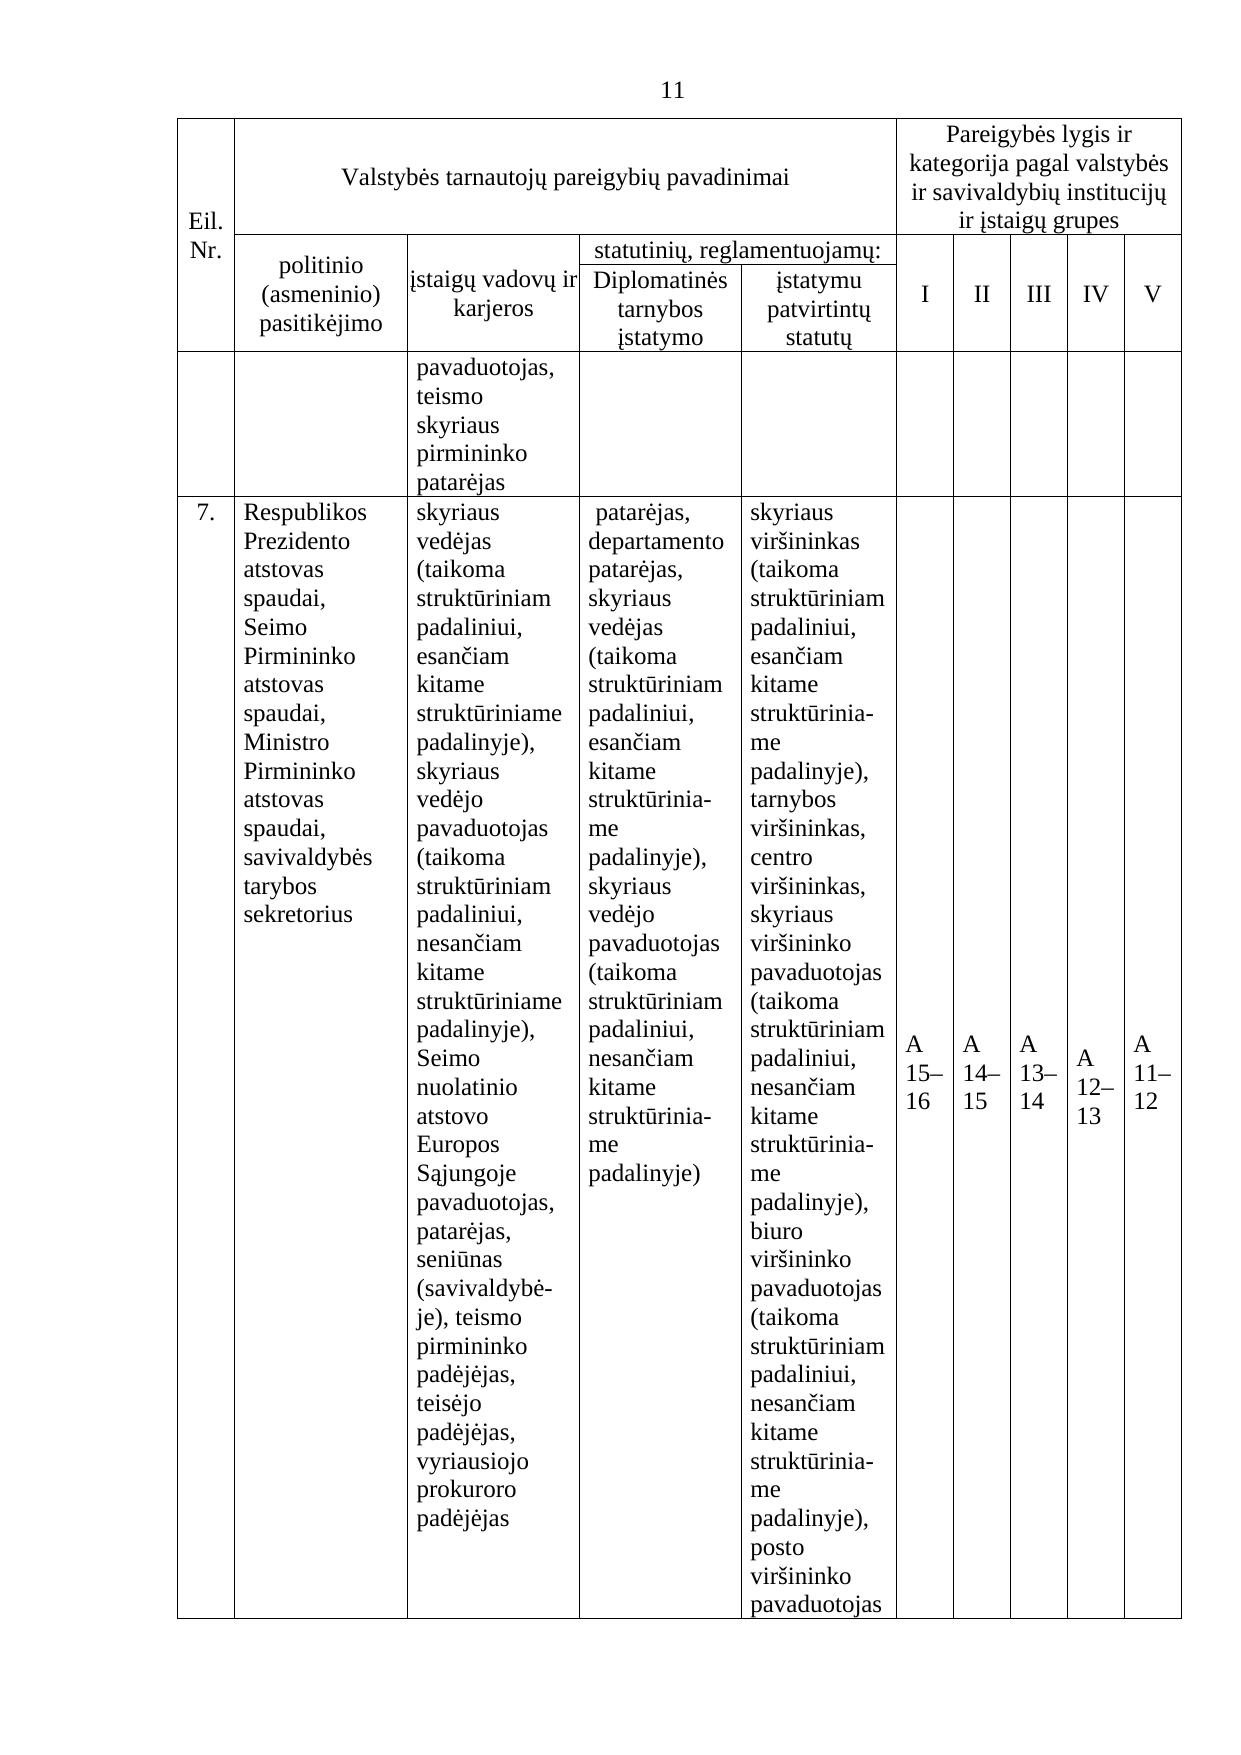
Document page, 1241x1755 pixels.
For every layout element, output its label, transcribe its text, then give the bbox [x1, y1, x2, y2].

table_cell 7. [178, 497, 234, 1618]
table_cell A 14–15 [954, 497, 1010, 1618]
table_cell [178, 352, 234, 496]
table_header Eil. Nr. [178, 119, 234, 351]
table_cell skyriaus vedėjas (taikoma struktūriniam padaliniui, esančiam kitame struktūriniame padalinyje), skyriaus vedėjo pavaduotojas (taikoma struktūriniam padaliniui, nesančiam kitame struktūriniame padalinyje), Seimo nuolatinio atstovo Europos Sąjungoje pavaduotojas, patarėjas, seniūnas (savivaldybė-je), teismo pirmininko padėjėjas, teisėjo padėjėjas, vyriausiojo prokuroro padėjėjas [408, 497, 579, 1618]
table_cell skyriaus viršininkas (taikoma struktūriniam padaliniui, esančiam kitame struktūrinia-me padalinyje), tarnybos viršininkas, centro viršininkas, skyriaus viršininko pavaduotojas (taikoma struktūriniam padaliniui, nesančiam kitame struktūrinia-me padalinyje), biuro viršininko pavaduotojas (taikoma struktūriniam padaliniui, nesančiam kitame struktūrinia-me padalinyje), posto viršininko pavaduotojas [742, 497, 896, 1618]
table_cell [742, 352, 896, 496]
table_cell A 15–16 [897, 497, 953, 1618]
table_cell [235, 352, 407, 496]
table_cell [954, 352, 1010, 496]
table_cell statutinių, reglamentuojamų: [580, 235, 896, 264]
table_cell pavaduotojas, teismo skyriaus pirmininko patarėjas [408, 352, 579, 496]
table_cell A 12–13 [1068, 497, 1124, 1618]
table_cell [580, 352, 741, 496]
table_cell A 11–12 [1125, 497, 1181, 1618]
table_cell III [1011, 235, 1067, 351]
table_cell politinio (asmeninio) pasitikėjimo [235, 235, 407, 351]
table_cell A 13–14 [1011, 497, 1067, 1618]
table_cell Respublikos Prezidento atstovas spaudai, Seimo Pirmininko atstovas spaudai, Ministro Pirmininko atstovas spaudai, savivaldybės tarybos sekretorius [235, 497, 407, 1618]
table_cell II [954, 235, 1010, 351]
table_cell [1011, 352, 1067, 496]
table_cell įstaigų vadovų ir karjeros [408, 235, 579, 351]
table_header Valstybės tarnautojų pareigybių pavadinimai [235, 119, 896, 234]
table_cell [1125, 352, 1181, 496]
table_cell IV [1068, 235, 1124, 351]
table_cell įstatymu patvirtintų statutų [742, 265, 896, 351]
table_cell patarėjas, departamento patarėjas, skyriaus vedėjas (taikoma struktūriniam padaliniui, esančiam kitame struktūrinia-me padalinyje), skyriaus vedėjo pavaduotojas (taikoma struktūriniam padaliniui, nesančiam kitame struktūrinia-me padalinyje) [580, 497, 741, 1618]
table_cell V [1125, 235, 1181, 351]
table_cell [1068, 352, 1124, 496]
table_cell Diplomatinės tarnybos įstatymo [580, 265, 741, 351]
table_header Pareigybės lygis ir kategorija pagal valstybės ir savivaldybių institucijų ir įstaigų grupes [897, 119, 1181, 234]
table_cell I [897, 235, 953, 351]
table_cell [897, 352, 953, 496]
